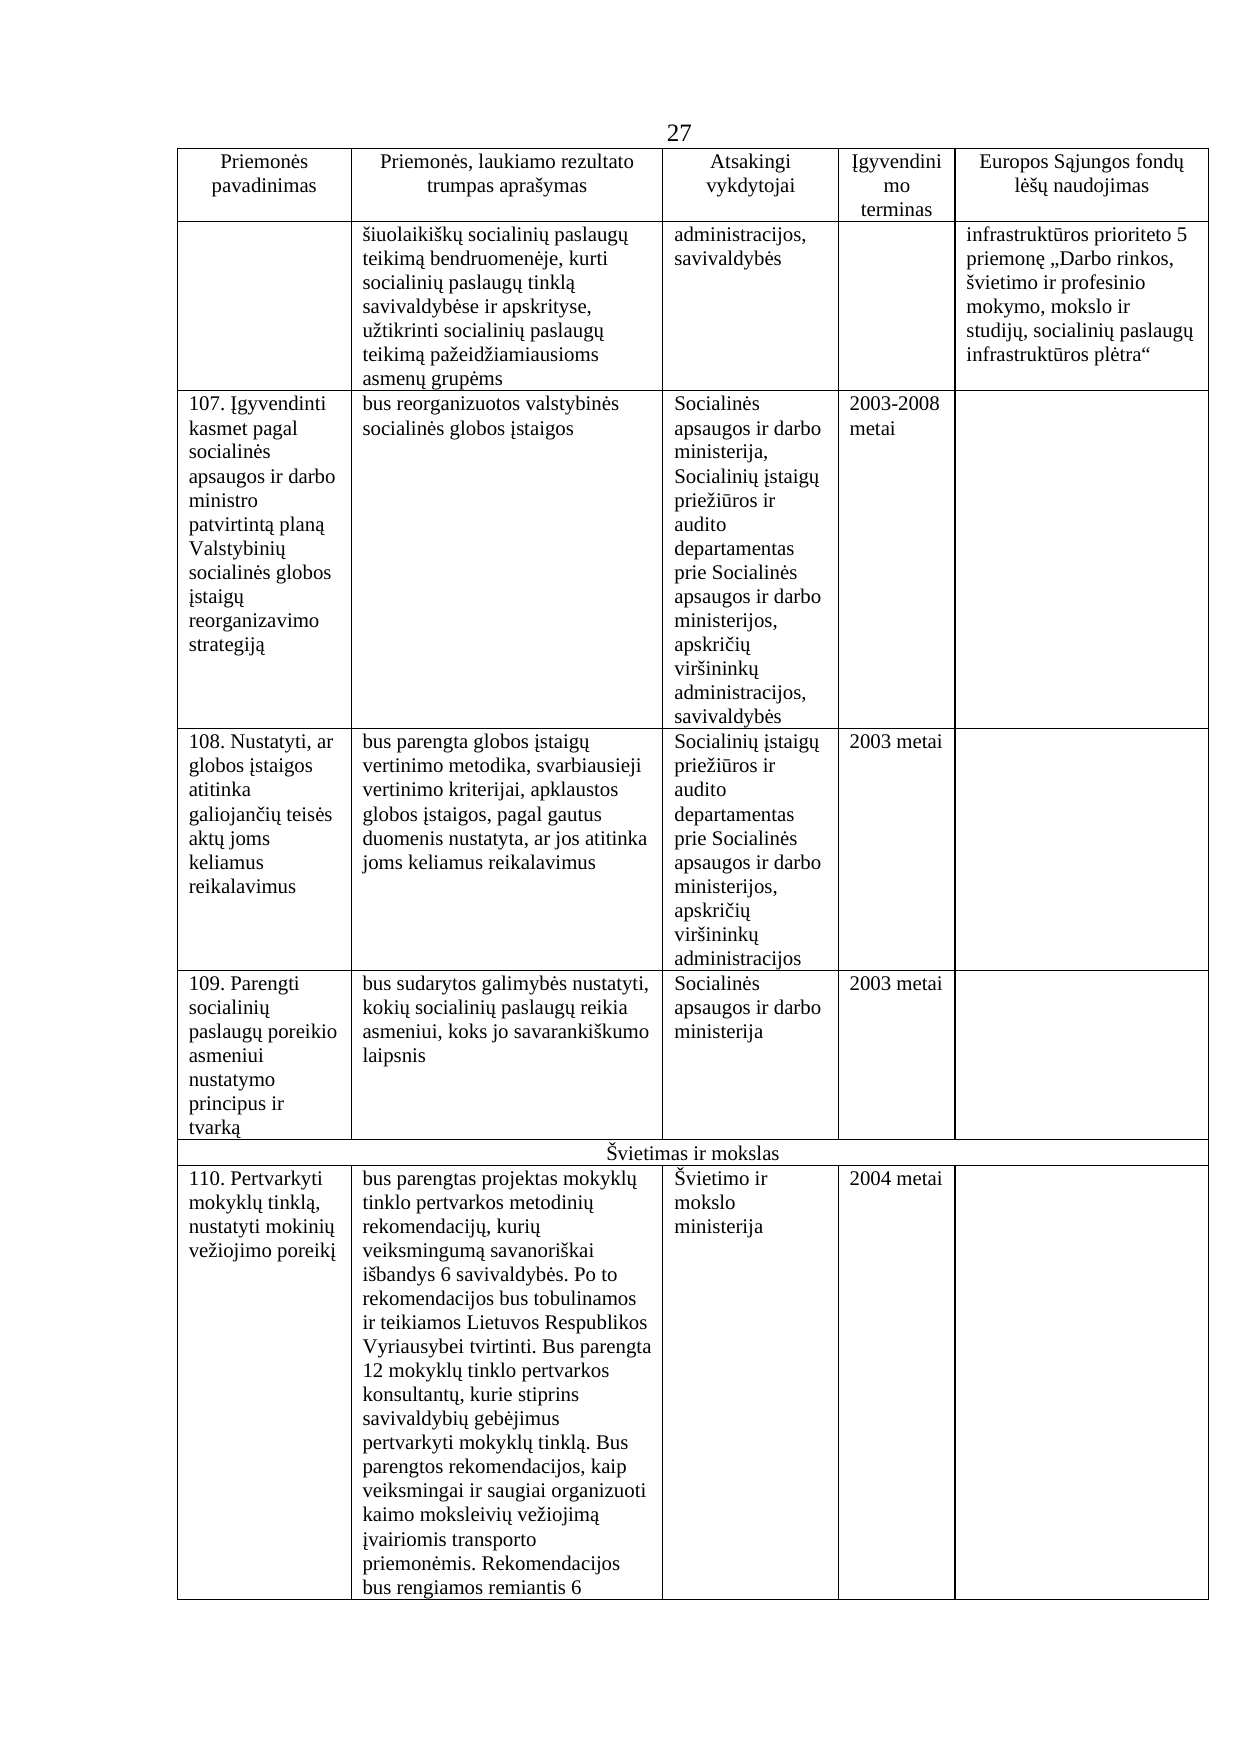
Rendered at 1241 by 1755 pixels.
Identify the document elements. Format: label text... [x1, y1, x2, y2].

table_header Priemonės, laukiamo rezultato trumpas aprašymas [352, 149, 662, 221]
table_cell Švietimas ir mokslas [178, 1140, 1208, 1164]
table_header Įgyvendinimo terminas [839, 149, 954, 221]
table_cell 2003-2008 metai [839, 391, 954, 728]
table_cell administracijos, savivaldybės [663, 222, 838, 390]
table_cell [956, 391, 1208, 728]
table_cell [956, 729, 1208, 970]
table_cell [178, 222, 351, 390]
table_cell infrastruktūros prioriteto 5 priemonę „Darbo rinkos, švietimo ir profesinio mokymo, mokslo ir studijų, socialinių paslaugų infrastruktūros plėtra“ [956, 222, 1208, 390]
table_cell bus reorganizuotos valstybinės socialinės globos įstaigos [352, 391, 662, 728]
table_cell 107. Įgyvendinti kasmet pagal socialinės apsaugos ir darbo ministro patvirtintą planą Valstybinių socialinės globos įstaigų reorganizavimo strategiją [178, 391, 351, 728]
table_header Priemonės pavadinimas [178, 149, 351, 221]
table_cell bus parengtas projektas mokyklų tinklo pertvarkos metodinių rekomendacijų, kurių veiksmingumą savanoriškai išbandys 6 savivaldybės. Po to rekomendacijos bus tobulinamos ir teikiamos Lietuvos Respublikos Vyriausybei tvirtinti. Bus parengta 12 mokyklų tinklo pertvarkos konsultantų, kurie stiprins savivaldybių gebėjimus pertvarkyti mokyklų tinklą. Bus parengtos rekomendacijos, kaip veiksmingai ir saugiai organizuoti kaimo moksleivių vežiojimą įvairiomis transporto priemonėmis. Rekomendacijos bus rengiamos remiantis 6 [352, 1166, 662, 1599]
table_cell Socialinės apsaugos ir darbo ministerija, Socialinių įstaigų priežiūros ir audito departamentas prie Socialinės apsaugos ir darbo ministerijos, apskričių viršininkų administracijos, savivaldybės [663, 391, 838, 728]
table_header Atsakingi vykdytojai [663, 149, 838, 221]
table_cell Švietimo ir mokslo ministerija [663, 1166, 838, 1599]
table_cell 110. Pertvarkyti mokyklų tinklą, nustatyti mokinių vežiojimo poreikį [178, 1166, 351, 1599]
table_cell Socialinės apsaugos ir darbo ministerija [663, 971, 838, 1139]
table_cell [956, 1166, 1208, 1599]
table_cell [839, 222, 954, 390]
table_cell 109. Parengti socialinių paslaugų poreikio asmeniui nustatymo principus ir tvarką [178, 971, 351, 1139]
table_cell 108. Nustatyti, ar globos įstaigos atitinka galiojančių teisės aktų joms keliamus reikalavimus [178, 729, 351, 970]
table_header Europos Sąjungos fondų lėšų naudojimas [956, 149, 1208, 221]
table_cell [956, 971, 1208, 1139]
table_cell 2003 metai [839, 729, 954, 970]
table_cell 2004 metai [839, 1166, 954, 1599]
table_cell 2003 metai [839, 971, 954, 1139]
table_cell bus parengta globos įstaigų vertinimo metodika, svarbiausieji vertinimo kriterijai, apklaustos globos įstaigos, pagal gautus duomenis nustatyta, ar jos atitinka joms keliamus reikalavimus [352, 729, 662, 970]
table_cell šiuolaikiškų socialinių paslaugų teikimą bendruomenėje, kurti socialinių paslaugų tinklą savivaldybėse ir apskrityse, užtikrinti socialinių paslaugų teikimą pažeidžiamiausioms asmenų grupėms [352, 222, 662, 390]
table_cell bus sudarytos galimybės nustatyti, kokių socialinių paslaugų reikia asmeniui, koks jo savarankiškumo laipsnis [352, 971, 662, 1139]
table_cell Socialinių įstaigų priežiūros ir audito departamentas prie Socialinės apsaugos ir darbo ministerijos, apskričių viršininkų administracijos [663, 729, 838, 970]
